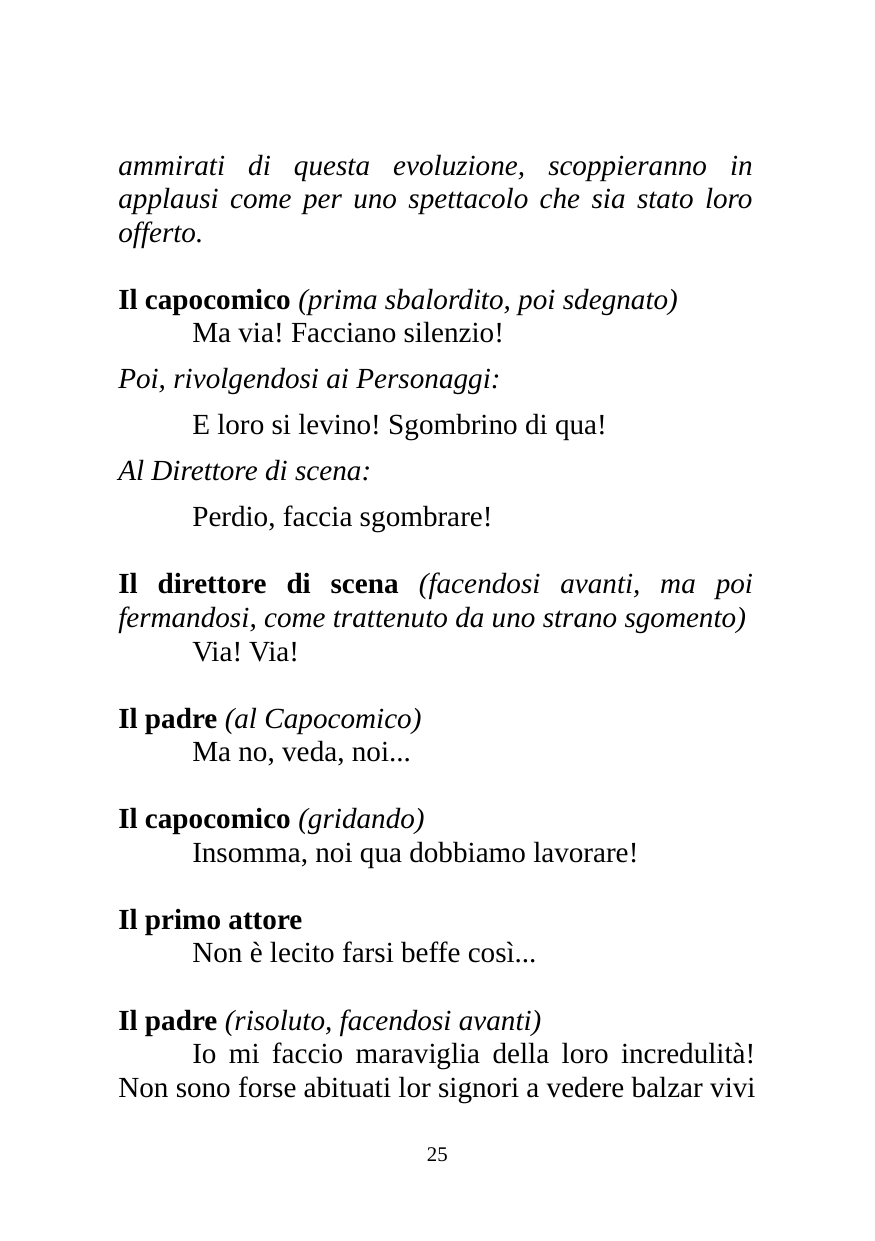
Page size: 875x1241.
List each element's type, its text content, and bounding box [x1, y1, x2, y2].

text E loro si levino! Sgombrino di qua! [118, 407, 756, 441]
text Poi, rivolgendosi ai Personaggi: [118, 361, 756, 395]
text Al Direttore di scena: [118, 453, 756, 487]
text Ma via! Facciano silenzio! [118, 315, 756, 349]
text Il capocomico (gridando) [118, 801, 756, 835]
text Il capocomico (prima sbalordito, poi sdegnato) [118, 282, 756, 315]
text Il primo attore [118, 902, 756, 936]
text Il padre (risoluto, facendosi avanti) [118, 1003, 756, 1036]
text Non è lecito farsi beffe così... [118, 936, 756, 969]
text Perdio, faccia sgombrare! [118, 499, 756, 533]
text Il padre (al Capocomico) [118, 701, 756, 734]
text Ma no, veda, noi... [118, 734, 756, 768]
text Via! Via! [118, 634, 756, 667]
text ammirati di questa evoluzione, scoppieranno in applausi come per uno spettacolo che sia stato loro offerto. [118, 148, 756, 248]
text Io mi faccio maraviglia della loro incredulità! Non sono forse abituati lor signori a vedere balzar vivi [118, 1036, 756, 1103]
text Il direttore di scena (facendosi avanti, ma poi fermandosi, come trattenuto da uno strano sgomento) [118, 567, 756, 634]
text Insomma, noi qua dobbiamo lavorare! [118, 835, 756, 868]
